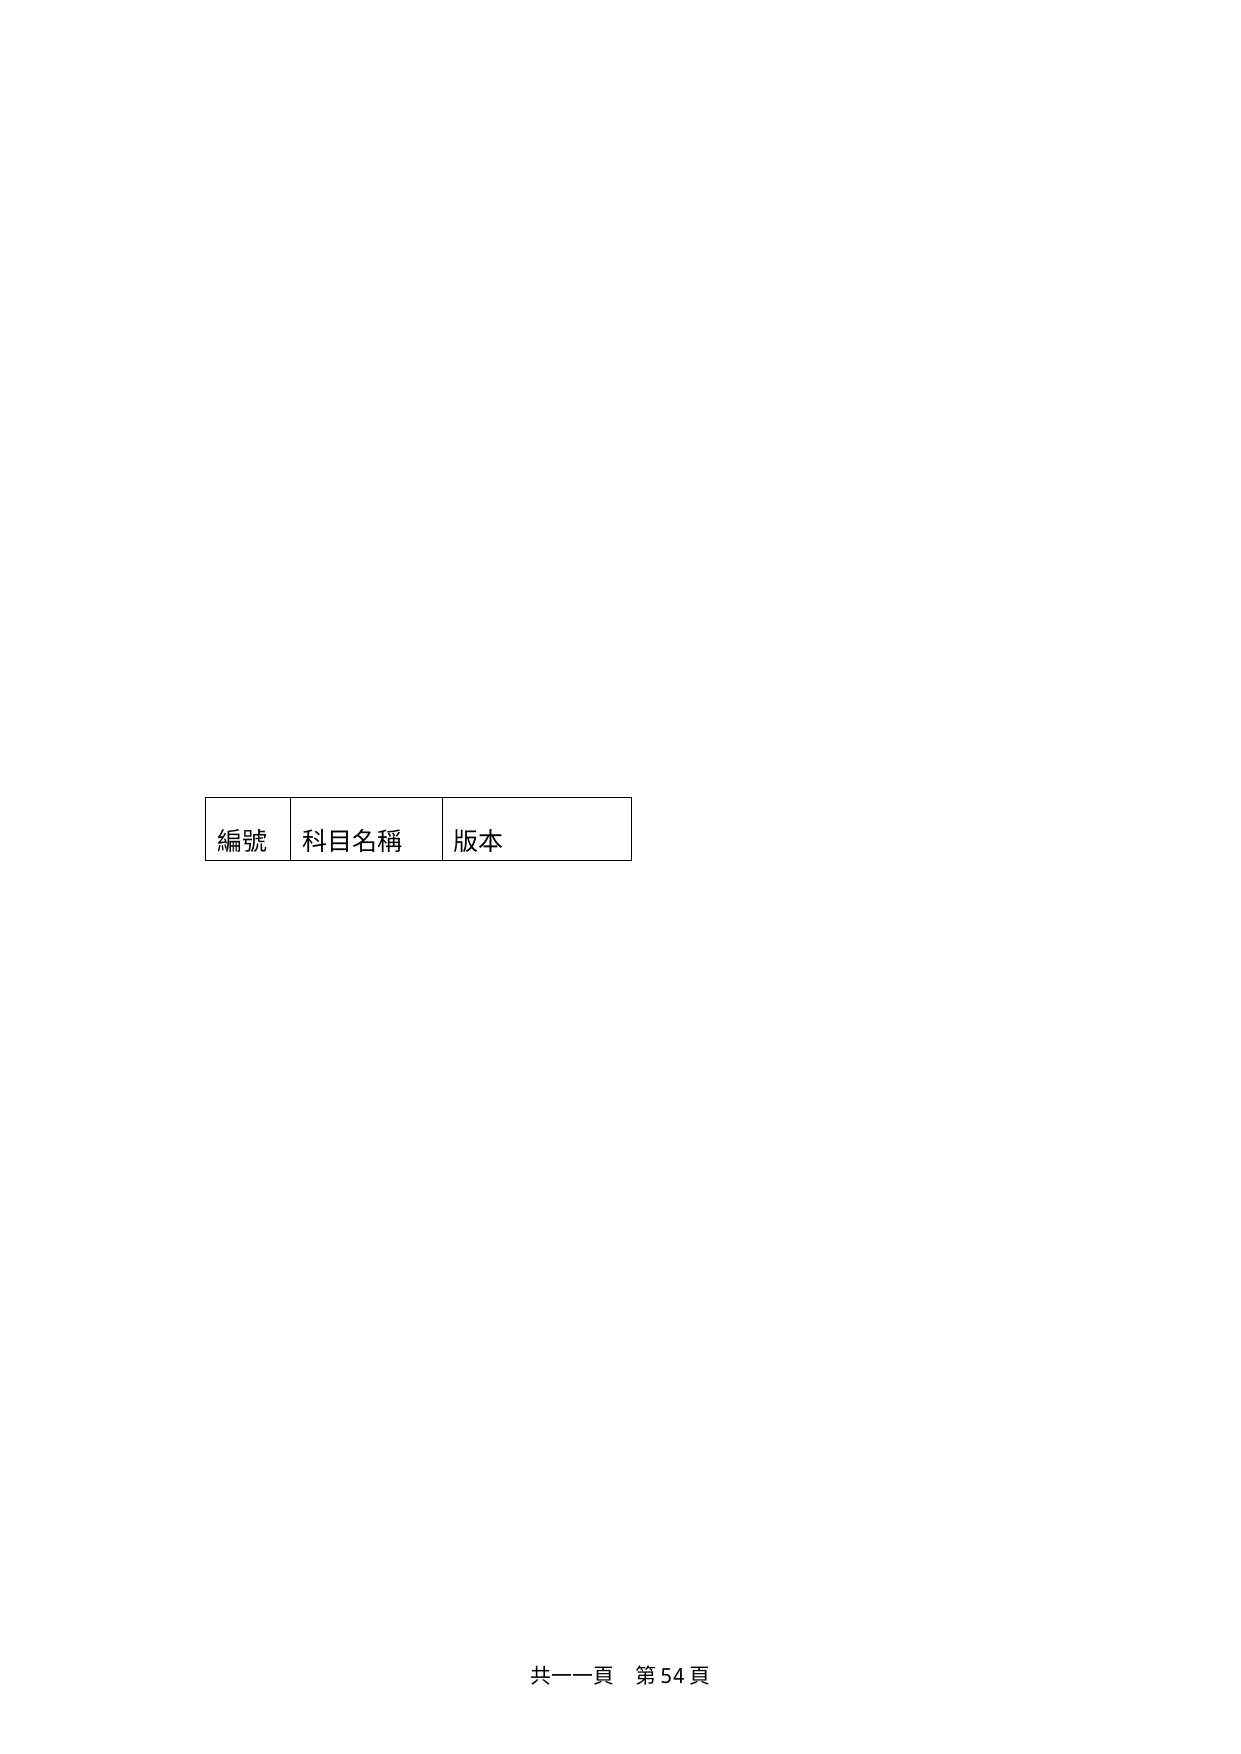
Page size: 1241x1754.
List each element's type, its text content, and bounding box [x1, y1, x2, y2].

table_header 科目名稱 [291, 798, 442, 860]
table_header 版本 [443, 798, 631, 860]
table_header 編號 [206, 798, 290, 860]
